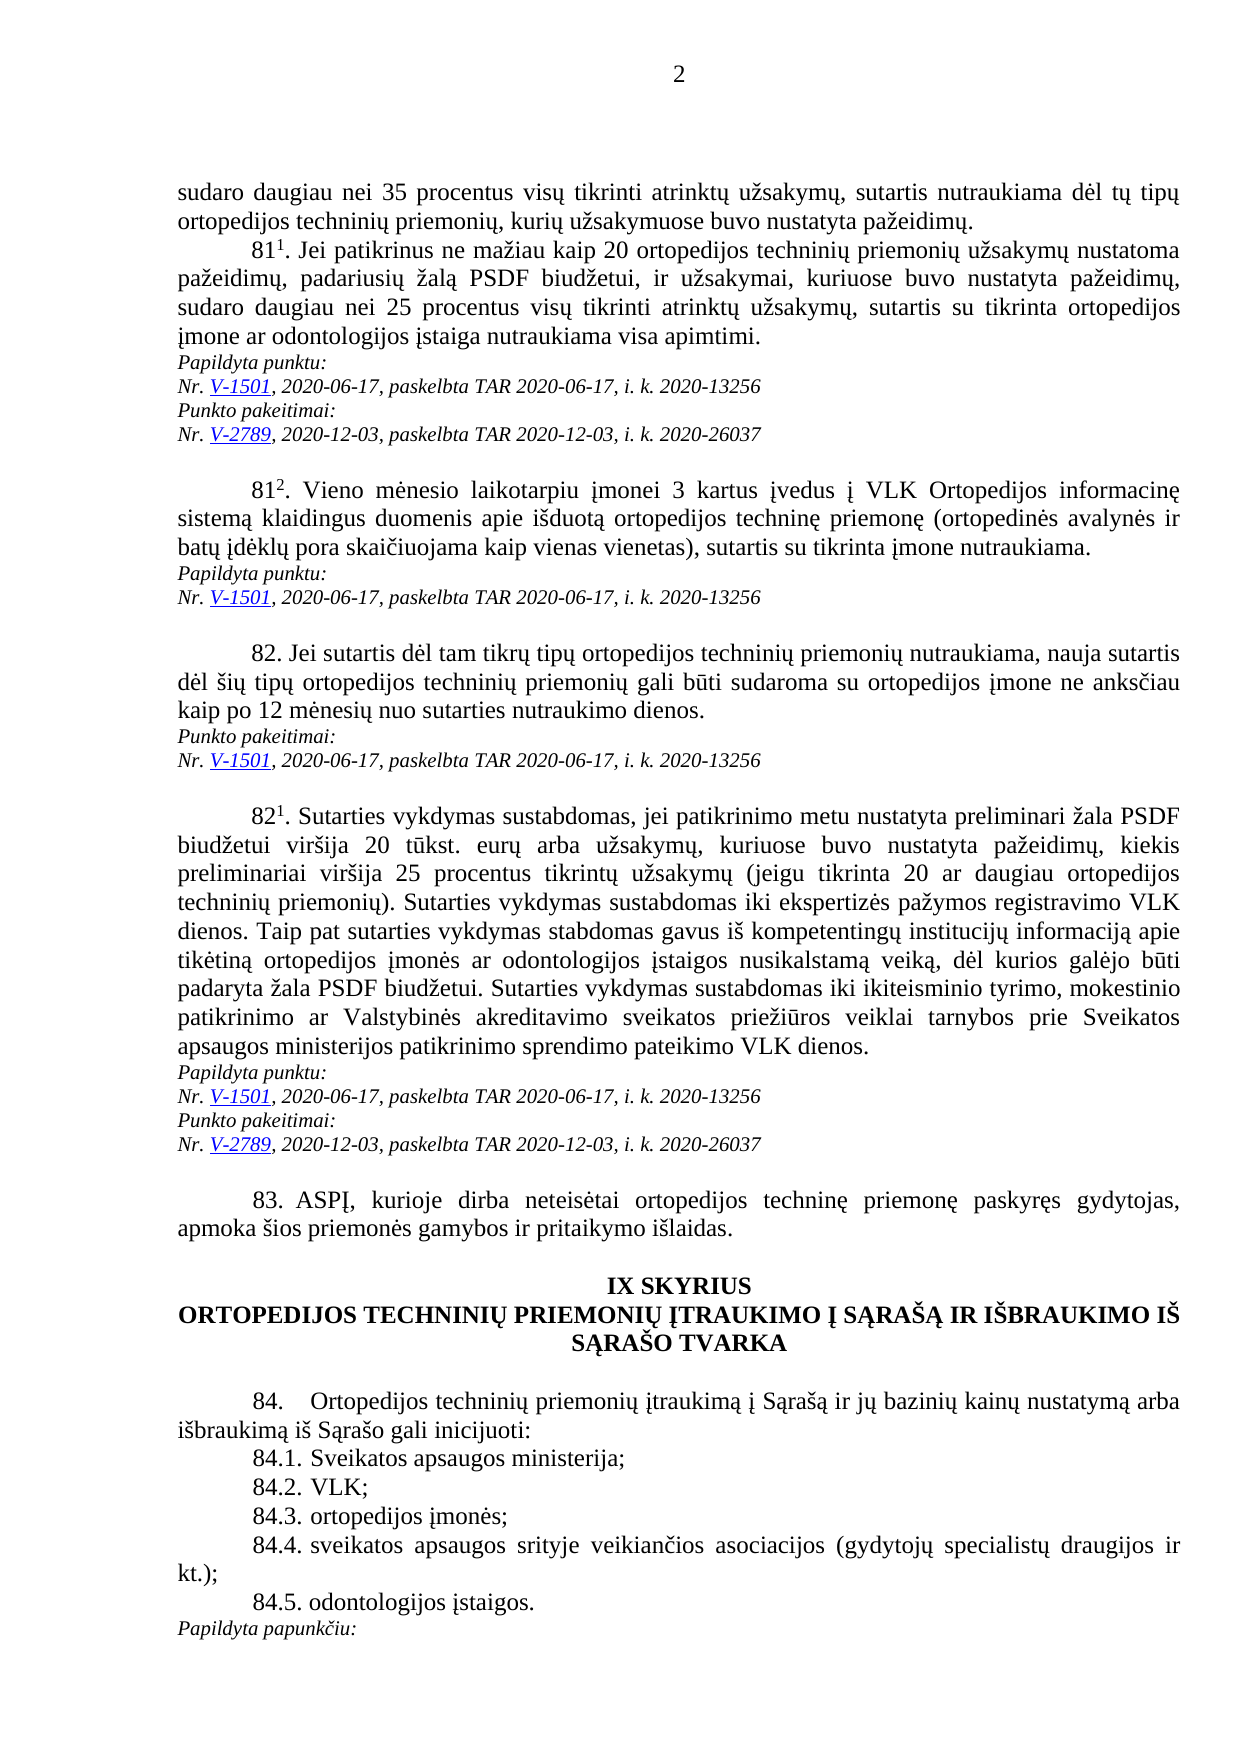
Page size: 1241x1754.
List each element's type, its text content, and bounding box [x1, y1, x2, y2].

text 812. Vieno mėnesio laikotarpiu įmonei 3 kartus įvedus į VLK Ortopedijos informacinę sistemą klaidingus duomenis apie išduotą ortopedijos techninę priemonę (ortopedinės avalynės ir batų įdėklų pora skaičiuojama kaip vienas vienetas), sutartis su tikrinta įmone nutraukiama. [177, 475, 1181, 561]
text 84. Ortopedijos techninių priemonių įtraukimą į Sąrašą ir jų bazinių kainų nustatymą arba išbraukimą iš Sąrašo gali inicijuoti: [177, 1386, 1181, 1443]
text sudaro daugiau nei 35 procentus visų tikrinti atrinktų užsakymų, sutartis nutraukiama dėl tų tipų ortopedijos techninių priemonių, kurių užsakymuose buvo nustatyta pažeidimų. [177, 177, 1181, 235]
text ORTOPEDIJOS TECHNINIŲ PRIEMONIŲ ĮTRAUKIMO Į SĄRAŠĄ IR IŠBRAUKIMO IŠ SĄRAŠO TVARKA [177, 1300, 1181, 1357]
text Punkto pakeitimai: [177, 1108, 1181, 1132]
text Papildyta punktu: [177, 350, 1181, 374]
text Nr. V-1501, 2020-06-17, paskelbta TAR 2020-06-17, i. k. 2020-13256 [177, 1084, 1181, 1108]
text Papildyta punktu: [177, 561, 1181, 585]
text Nr. V-1501, 2020-06-17, paskelbta TAR 2020-06-17, i. k. 2020-13256 [177, 585, 1181, 609]
text Punkto pakeitimai: [177, 724, 1181, 748]
text 811. Jei patikrinus ne mažiau kaip 20 ortopedijos techninių priemonių užsakymų nustatoma pažeidimų, padariusių žalą PSDF biudžetui, ir užsakymai, kuriuose buvo nustatyta pažeidimų, sudaro daugiau nei 25 procentus visų tikrinti atrinktų užsakymų, sutartis su tikrinta ortopedijos įmone ar odontologijos įstaiga nutraukiama visa apimtimi. [177, 235, 1181, 350]
text Nr. V-2789, 2020-12-03, paskelbta TAR 2020-12-03, i. k. 2020-26037 [177, 1132, 1181, 1156]
text Nr. V-1501, 2020-06-17, paskelbta TAR 2020-06-17, i. k. 2020-13256 [177, 748, 1181, 772]
text Papildyta papunkčiu: [177, 1616, 1181, 1640]
text Punkto pakeitimai: [177, 398, 1181, 422]
text 84.5. odontologijos įstaigos. [177, 1587, 1181, 1616]
text Nr. V-2789, 2020-12-03, paskelbta TAR 2020-12-03, i. k. 2020-26037 [177, 422, 1181, 446]
text 83. ASPĮ, kurioje dirba neteisėtai ortopedijos techninę priemonę paskyręs gydytojas, apmoka šios priemonės gamybos ir pritaikymo išlaidas. [177, 1185, 1181, 1242]
text 821. Sutarties vykdymas sustabdomas, jei patikrinimo metu nustatyta preliminari žala PSDF biudžetui viršija 20 tūkst. eurų arba užsakymų, kuriuose buvo nustatyta pažeidimų, kiekis preliminariai viršija 25 procentus tikrintų užsakymų (jeigu tikrinta 20 ar daugiau ortopedijos techninių priemonių). Sutarties vykdymas sustabdomas iki ekspertizės pažymos registravimo VLK dienos. Taip pat sutarties vykdymas stabdomas gavus iš kompetentingų institucijų informaciją apie tikėtiną ortopedijos įmonės ar odontologijos įstaigos nusikalstamą veiką, dėl kurios galėjo būti padaryta žala PSDF biudžetui. Sutarties vykdymas sustabdomas iki ikiteisminio tyrimo, mokestinio patikrinimo ar Valstybinės akreditavimo sveikatos priežiūros veiklai tarnybos prie Sveikatos apsaugos ministerijos patikrinimo sprendimo pateikimo VLK dienos. [177, 801, 1181, 1060]
text IX SKYRIUS [177, 1271, 1181, 1300]
text 84.1. Sveikatos apsaugos ministerija; [177, 1443, 1181, 1472]
text Papildyta punktu: [177, 1060, 1181, 1084]
text 84.2. VLK; [177, 1472, 1181, 1501]
text 82. Jei sutartis dėl tam tikrų tipų ortopedijos techninių priemonių nutraukiama, nauja sutartis dėl šių tipų ortopedijos techninių priemonių gali būti sudaroma su ortopedijos įmone ne anksčiau kaip po 12 mėnesių nuo sutarties nutraukimo dienos. [177, 638, 1181, 724]
text 84.4. sveikatos apsaugos srityje veikiančios asociacijos (gydytojų specialistų draugijos ir kt.); [177, 1530, 1181, 1587]
text 84.3. ortopedijos įmonės; [177, 1501, 1181, 1530]
text Nr. V-1501, 2020-06-17, paskelbta TAR 2020-06-17, i. k. 2020-13256 [177, 374, 1181, 398]
